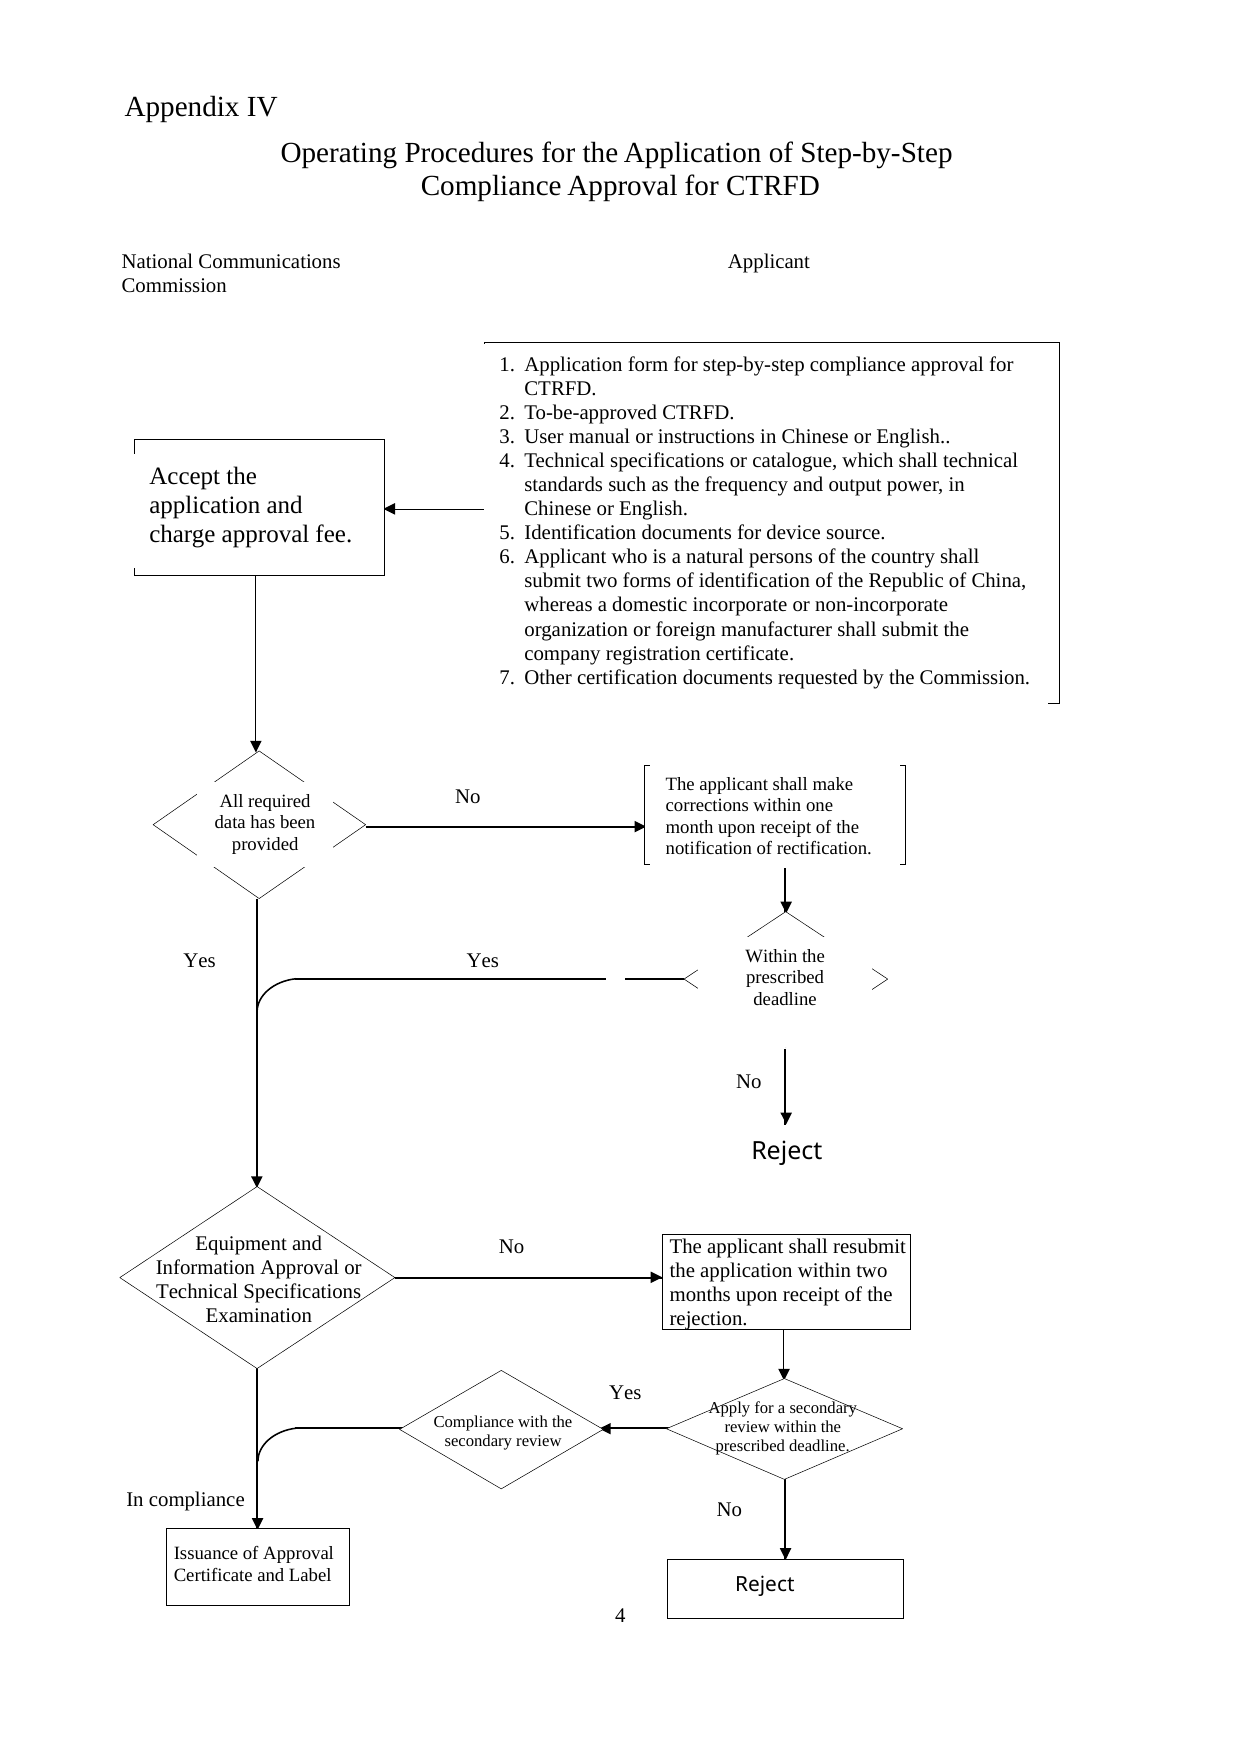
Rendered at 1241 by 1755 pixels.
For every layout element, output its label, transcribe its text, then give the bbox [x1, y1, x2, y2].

text 3. User manual or instructions in Chinese or English.. [499, 424, 1033, 448]
text Appendix IV [118, 89, 1122, 122]
text 5. Identification documents for device source. [499, 520, 1033, 544]
text Operating Procedures for the Application of Step-by-Step Compliance Approval for CTRFD [118, 135, 1122, 202]
text 7. Other certification documents requested by the Commission. [499, 664, 1033, 689]
text 1. Application form for step-by-step compliance approval for CTRFD. [499, 352, 1033, 400]
text Accept the application and charge approval fee. [149, 461, 357, 548]
text The applicant shall make corrections within one month upon receipt of the notification of rectification. [665, 773, 885, 859]
text Within the prescribed deadline [713, 944, 857, 1009]
text All required data has been provided [212, 789, 318, 854]
text 2. To-be-approved CTRFD. [499, 400, 1033, 424]
text 4. Technical specifications or catalogue, which shall technical standards such as the frequency and output power, in Chinese or English. [499, 448, 1033, 520]
text 6. Applicant who is a natural persons of the country shall submit two forms of identification of the Republic of China, whereas a domestic incorporate or non-incorporate organization or foreign manufacturer shall submit the company registration certificate. [499, 544, 1033, 664]
text Reject [678, 1133, 895, 1167]
